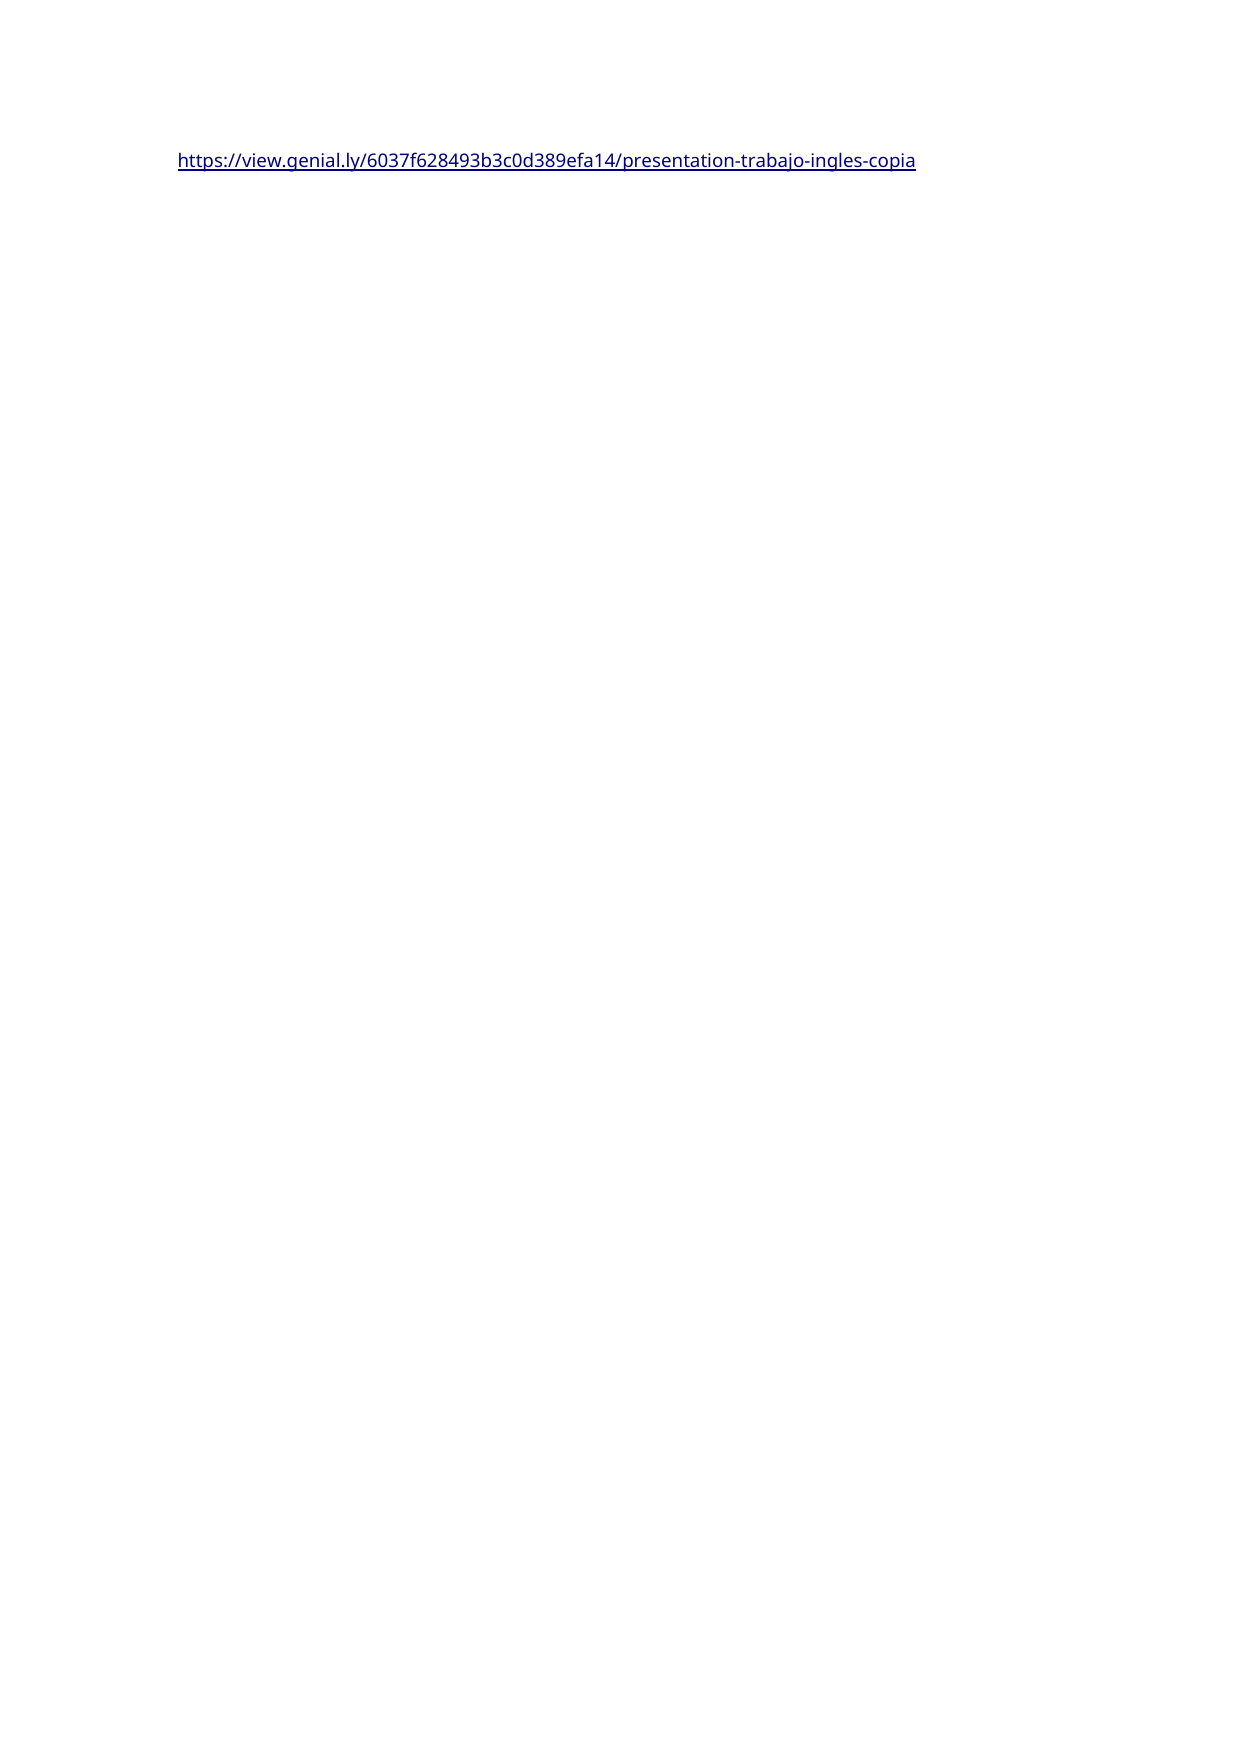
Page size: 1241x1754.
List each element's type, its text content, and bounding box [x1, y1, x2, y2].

text https://view.genial.ly/6037f628493b3c0d389efa14/presentation-trabajo-ingles-copia [177, 148, 1063, 173]
